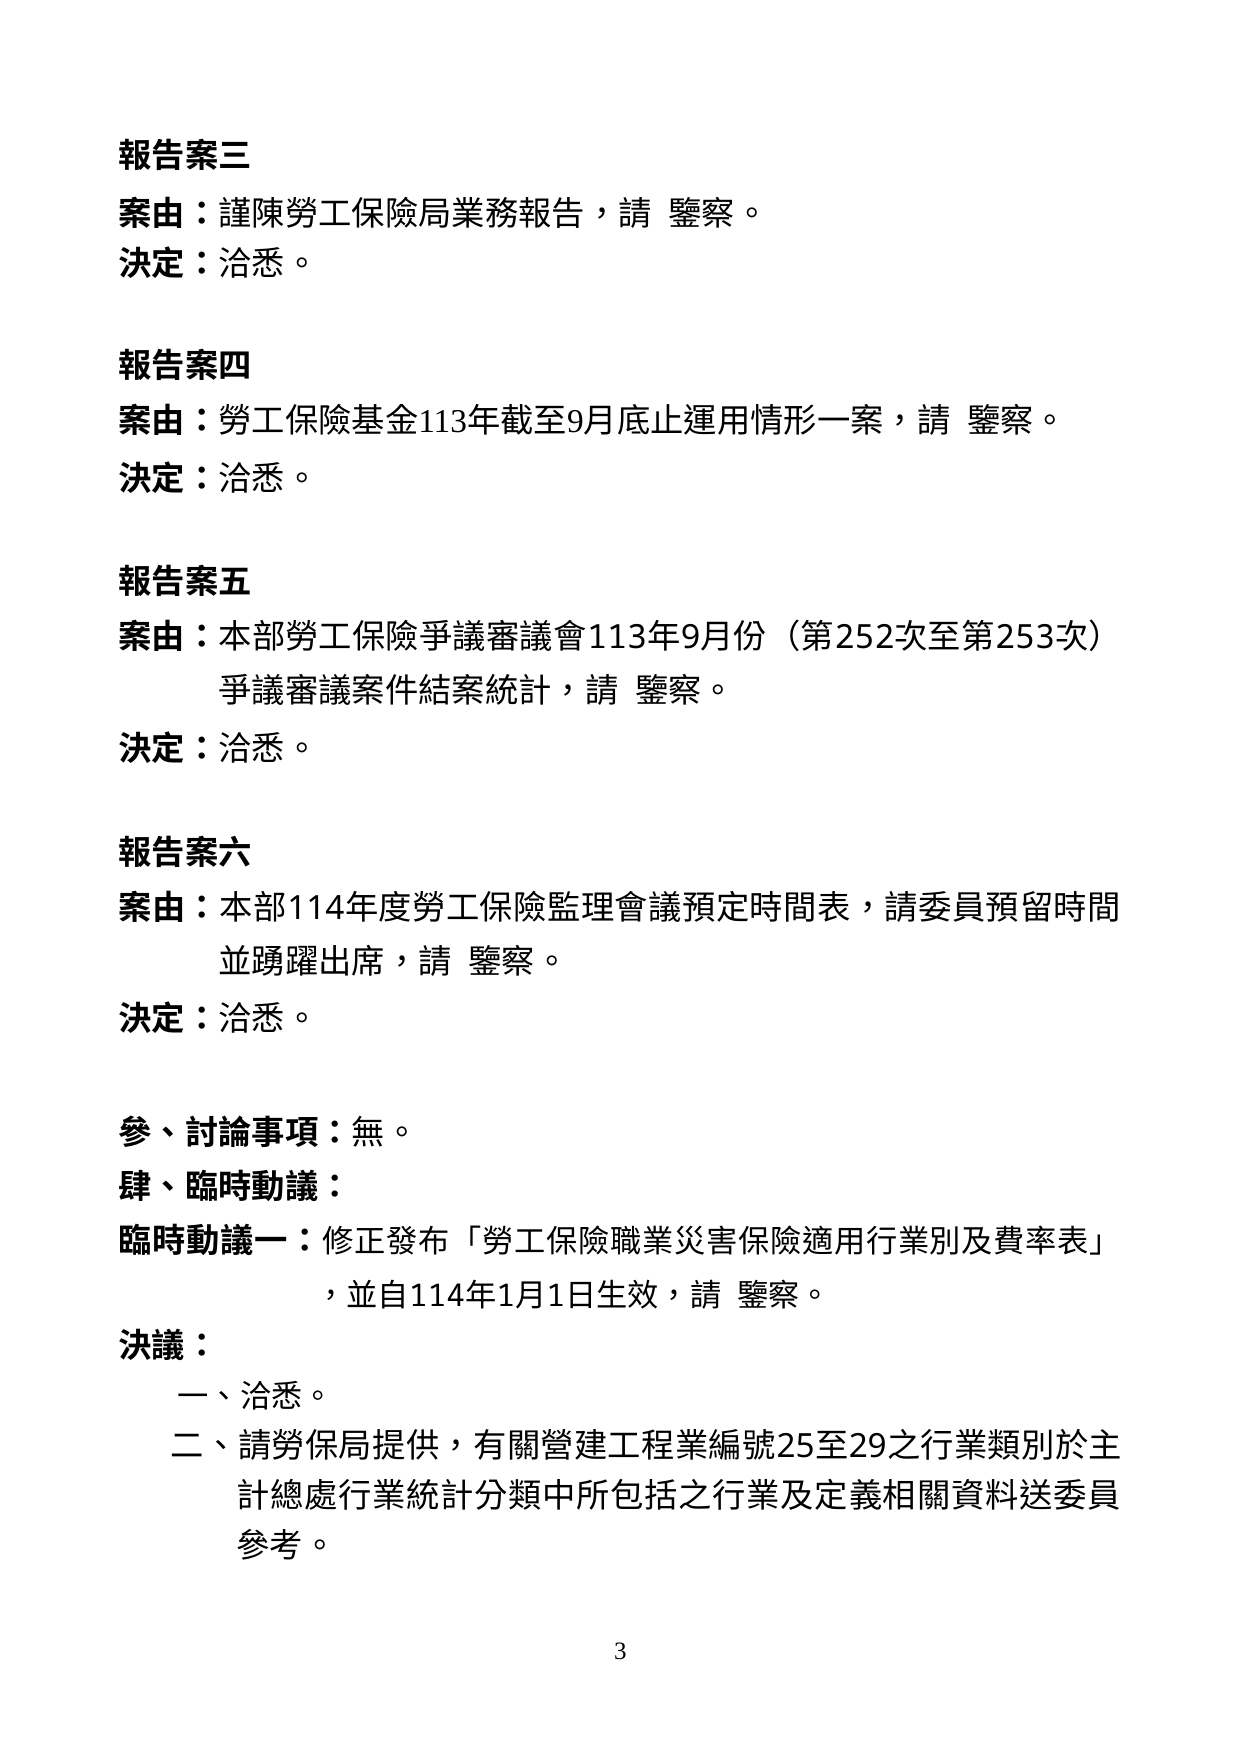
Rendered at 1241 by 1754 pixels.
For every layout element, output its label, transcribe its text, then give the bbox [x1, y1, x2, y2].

text 決定：洽悉。 [118, 984, 1122, 1042]
text 報告案三 [118, 120, 1122, 179]
text 案由：本部勞工保險爭議審議會113年9月份（第252次至第253次）爭議審議案件結案統計，請 鑒察。 [118, 605, 1122, 714]
text 案由：本部114年度勞工保險監理會議預定時間表，請委員預留時間並踴躍出席，請 鑒察。 [118, 876, 1122, 984]
text 決定：洽悉。 [118, 714, 1122, 772]
text 一、洽悉。 [177, 1367, 1122, 1417]
text 二、請勞保局提供，有關營建工程業編號25至29之行業類別於主計總處行業統計分類中所包括之行業及定義相關資料送委員參考。 [171, 1417, 1122, 1567]
text 報告案五 [118, 547, 1122, 605]
text 案由：謹陳勞工保險局業務報告，請 鑒察。 [118, 179, 1122, 237]
text 報告案四 [118, 331, 1122, 389]
text 肆、臨時動議： [118, 1155, 1122, 1209]
text 決定：洽悉。 [118, 443, 1122, 502]
text 決定：洽悉。 [118, 237, 1122, 285]
text 案由：勞工保險基金113年截至9月底止運用情形一案，請 鑒察。 [118, 389, 1122, 443]
text 參、討論事項：無。 [118, 1101, 1122, 1155]
text 報告案六 [118, 817, 1122, 876]
text 臨時動議一：修正發布「勞工保險職業災害保險適用行業別及費率表」，並自114年1月1日生效，請 鑒察。 [118, 1209, 1122, 1317]
text 決議： [118, 1317, 1122, 1367]
